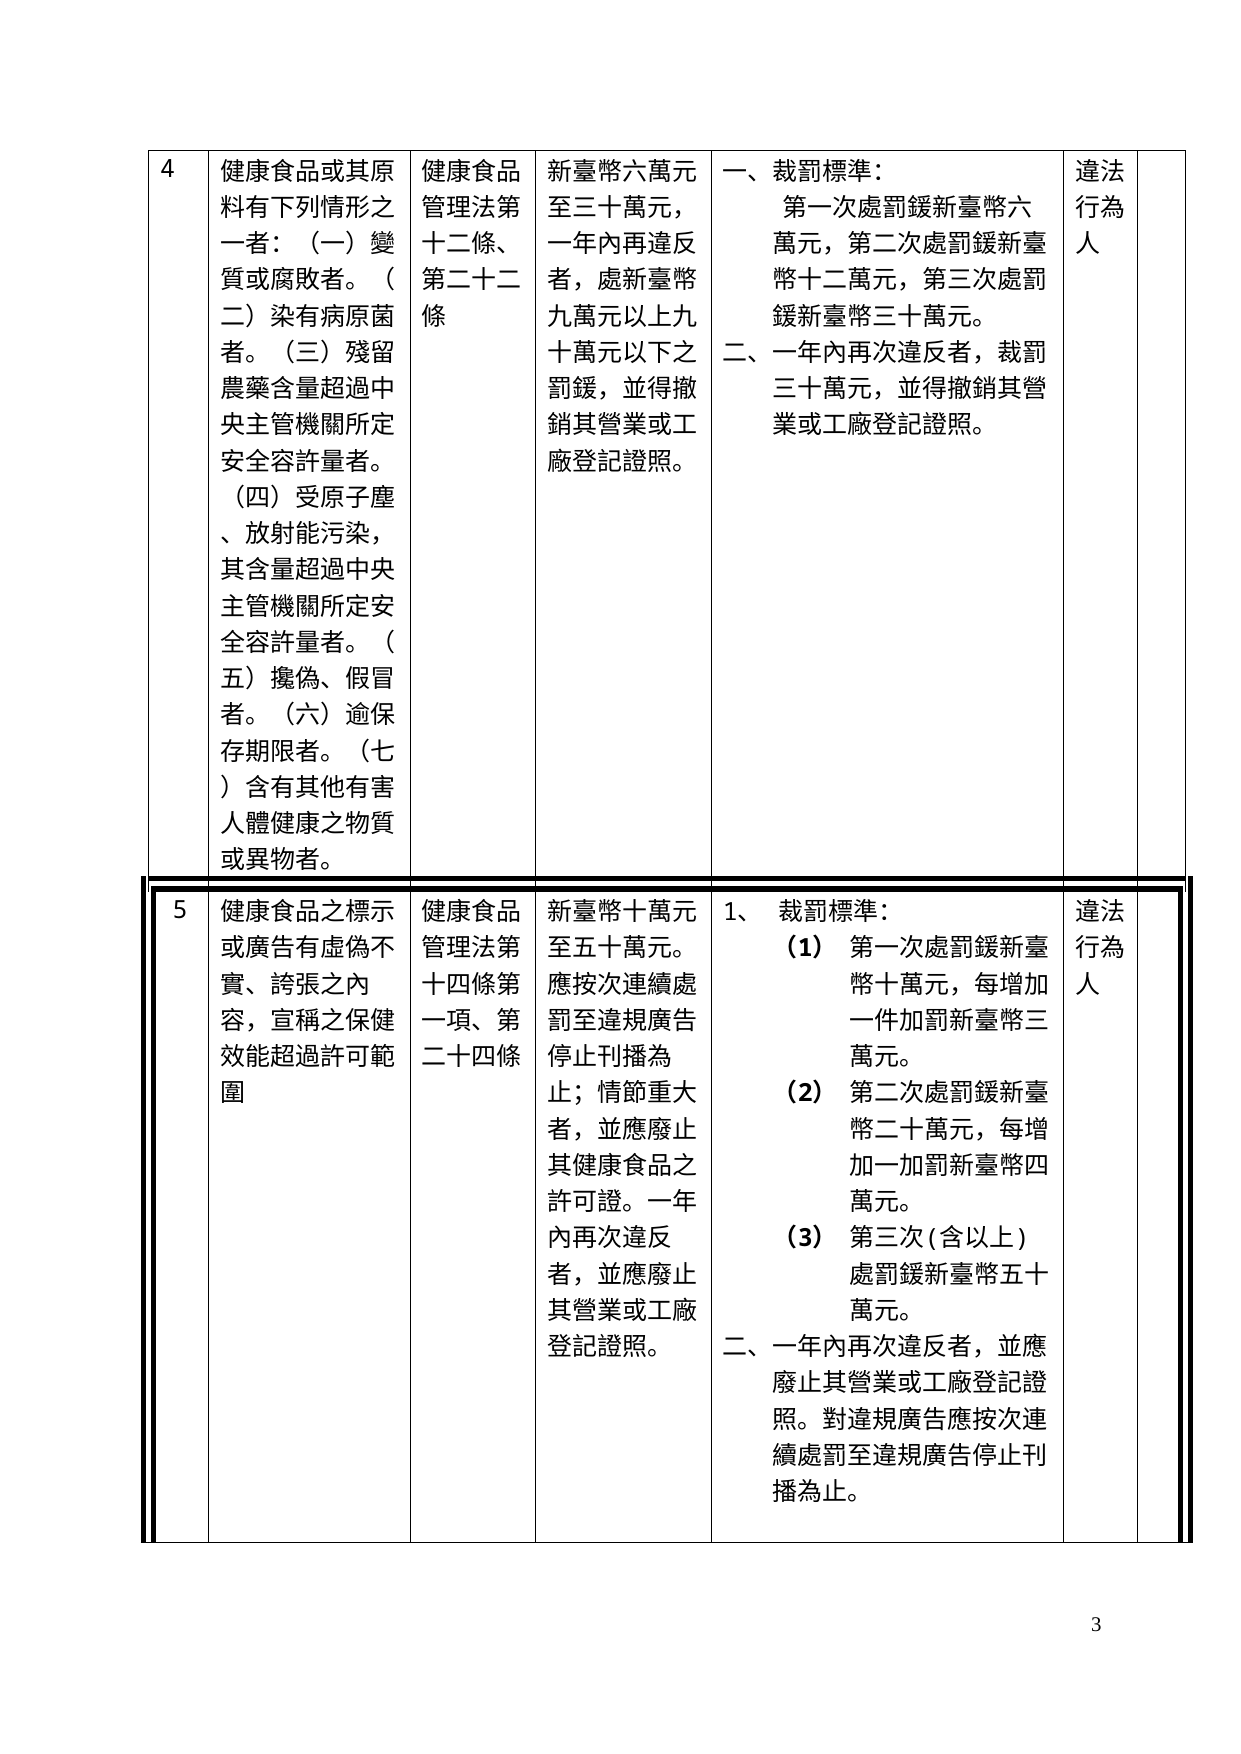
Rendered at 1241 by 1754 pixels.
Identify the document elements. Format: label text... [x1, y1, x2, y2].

table_cell 健康食品 管理法第 十四條第一項、第二十四條 [411, 892, 535, 1542]
table_cell [1138, 151, 1185, 876]
table_cell 違法行為人 [1064, 151, 1137, 876]
table_cell [1138, 881, 1185, 1542]
table_cell [411, 881, 535, 886]
table_cell 健康食品 管理法第 十二條、第二十二條 [411, 151, 535, 876]
table_cell 裁罰標準： 第一次處罰鍰新臺幣十萬元，每增加一件加罰新臺幣三萬元。 第二次處罰鍰新臺幣二十萬元，每增加一加罰新臺幣四萬元。 第三次(含以上)處罰鍰新臺幣五十萬元。 二、一年內再次違反者，並應廢止其營業或工廠登記證照。對違規廣告應按次連續處罰至違規廣告停止刊播為止。 [712, 892, 1063, 1542]
table_cell 健康食品或其原料有下列情形之一者：（一）變質或腐敗者。（ 二）染有病原菌者。（三）殘留農藥含量超過中央主管機關所定安全容許量者。（四）受原子塵 、放射能污染，其含量超過中央主管機關所定安全容許量者。（ 五）攙偽、假冒者。（六）逾保存期限者。（七 ）含有其他有害人體健康之物質或異物者。 [209, 151, 410, 876]
table_cell [1138, 892, 1178, 1542]
table_cell 一、裁罰標準： 第一次處罰鍰新臺幣六萬元，第二次處罰鍰新臺幣十二萬元，第三次處罰鍰新臺幣三十萬元。 二、一年內再次違反者，裁罰三十萬元，並得撤銷其營業或工廠登記證照。 [712, 151, 1063, 876]
table_cell 新臺幣六萬元至三十萬元，一年內再違反者，處新臺幣九萬元以上九 十萬元以下之罰鍰，並得撤銷其營業或工廠登記證照。 [536, 151, 711, 876]
table_cell [1064, 881, 1137, 886]
table_cell 4 [149, 151, 208, 876]
table_cell 5 [149, 881, 208, 1542]
table_cell [209, 881, 410, 886]
table_cell 新臺幣十萬元至五十萬元。應按次連續處罰至違規廣告停止刊播為止；情節重大者，並應廢止其健康食品之許可證。一年內再次違反者，並應廢止其營業或工廠登記證照。 [536, 892, 711, 1542]
table_cell 健康食品之標示或廣告有虛偽不實、誇張之內容，宣稱之保健效能超過許可範圍 [209, 892, 410, 1542]
table_cell 違法行為人 [1064, 892, 1137, 1542]
